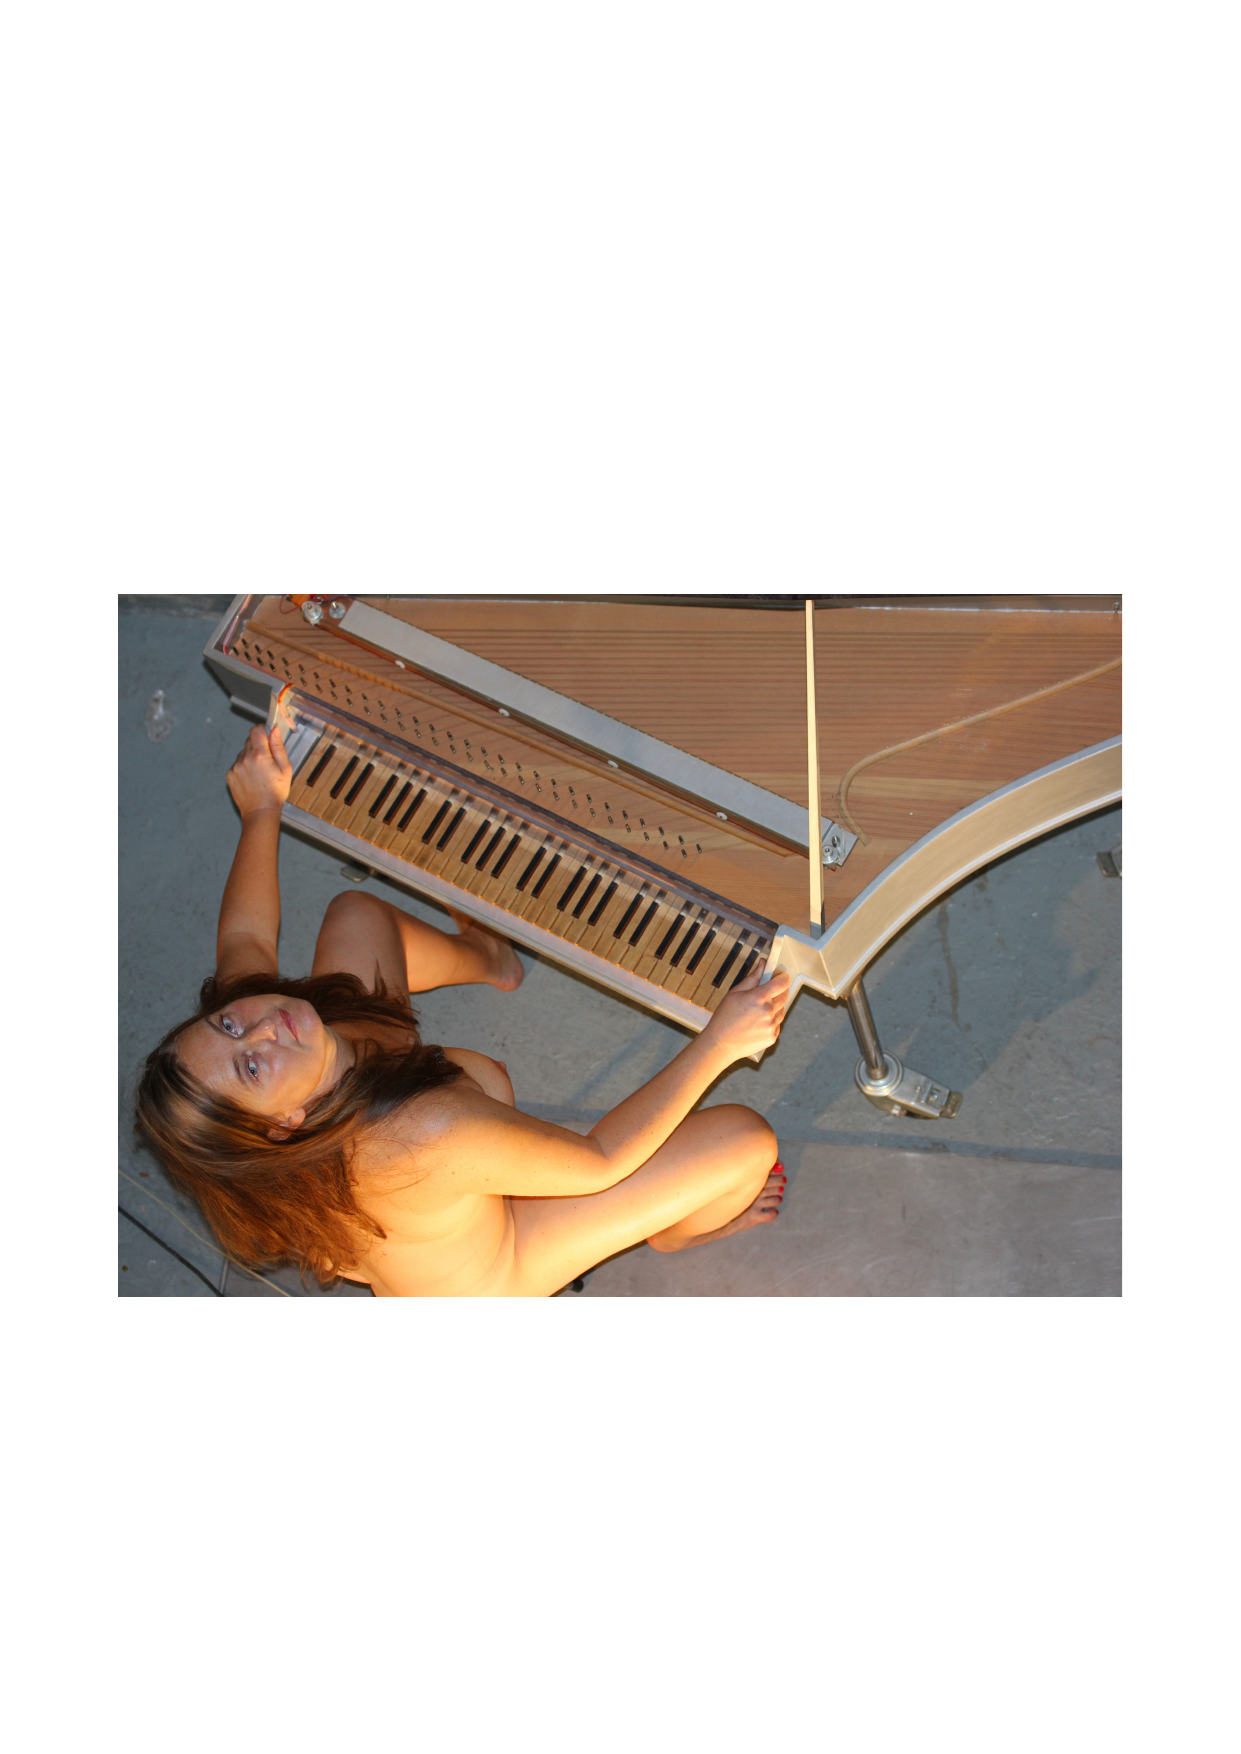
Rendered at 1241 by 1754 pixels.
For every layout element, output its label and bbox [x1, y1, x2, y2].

picture [118, 594, 1123, 1297]
